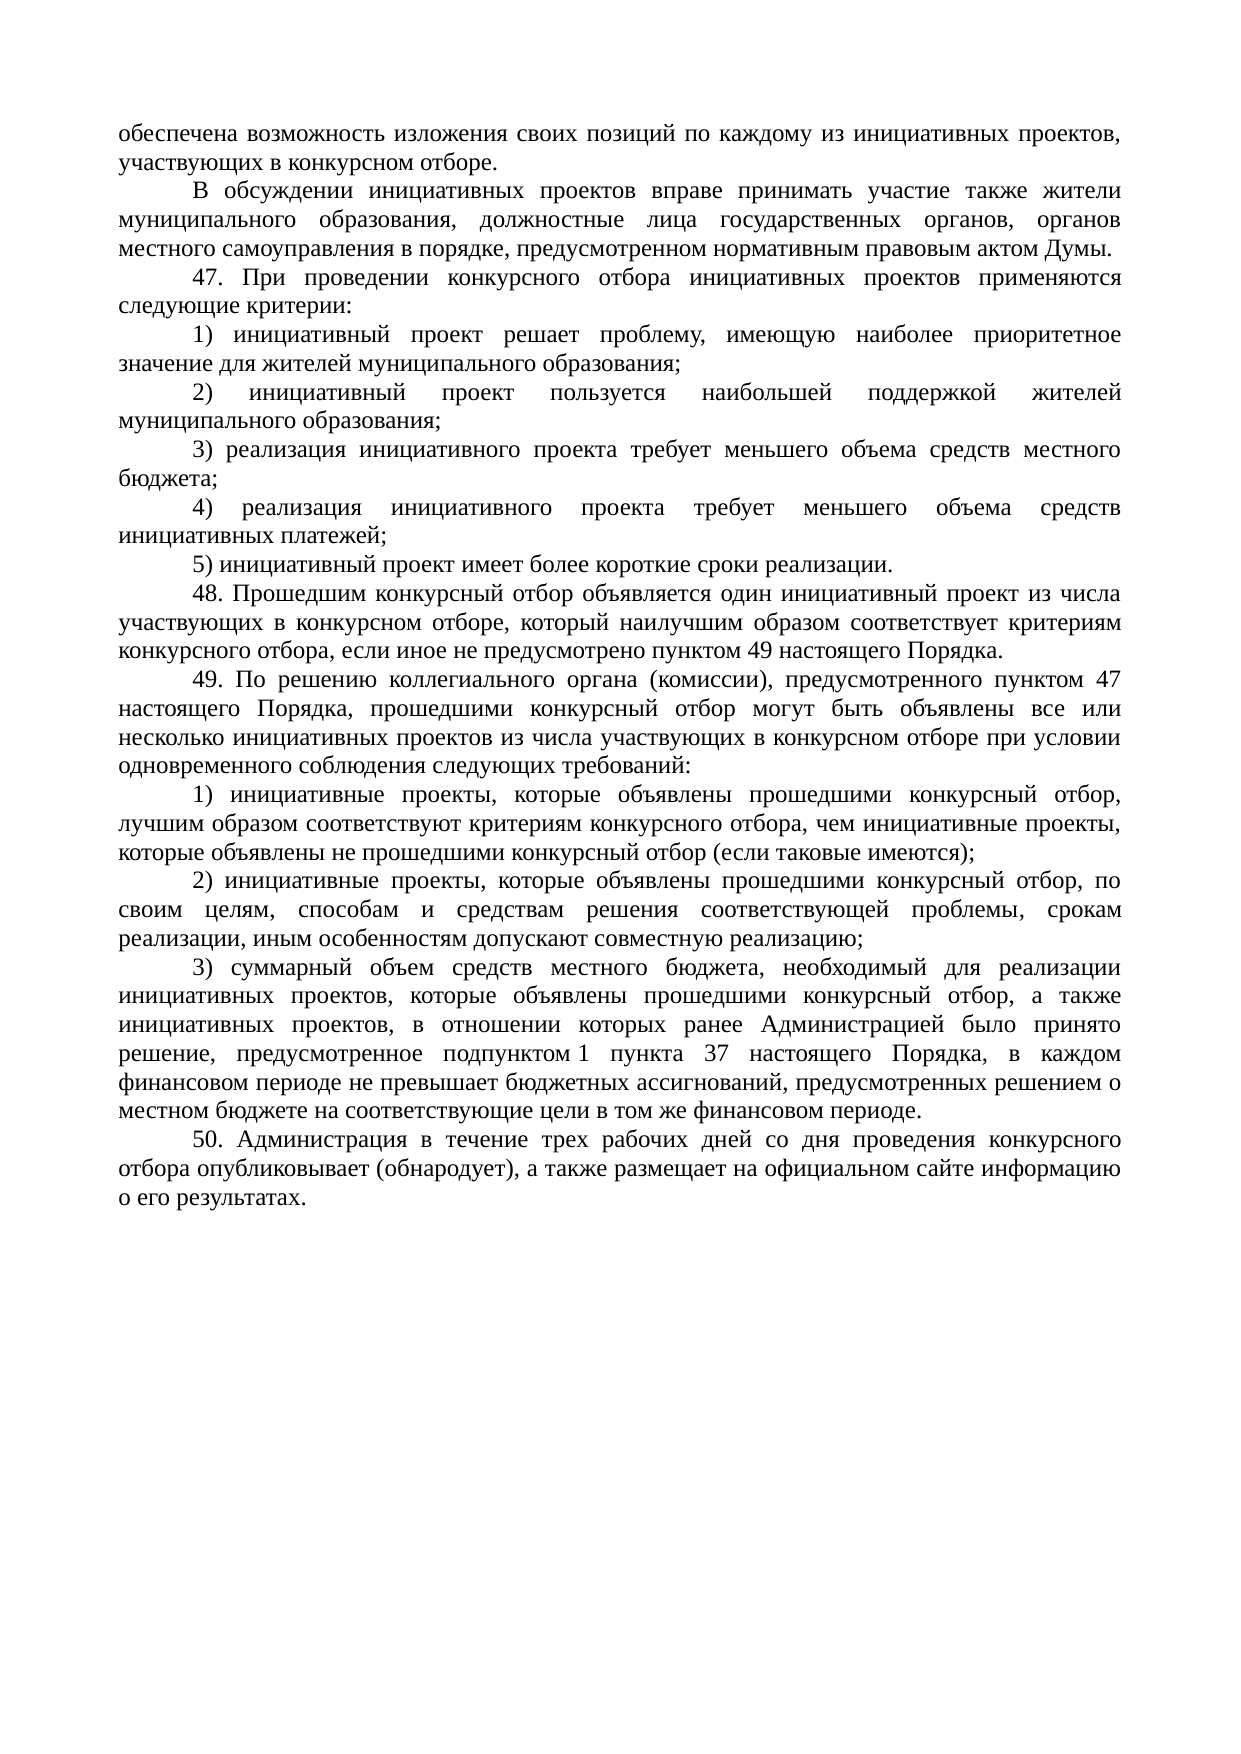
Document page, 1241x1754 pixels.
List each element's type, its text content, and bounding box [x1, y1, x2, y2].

text 47. При проведении конкурсного отбора инициативных проектов применяются следующие критерии: [118, 262, 1122, 319]
text обеспечена возможность изложения своих позиций по каждому из инициативных проектов, участвующих в конкурсном отборе. [118, 118, 1122, 176]
text 1) инициативные проекты, которые объявлены прошедшими конкурсный отбор, лучшим образом соответствуют критериям конкурсного отбора, чем инициативные проекты, которые объявлены не прошедшими конкурсный отбор (если таковые имеются); [118, 779, 1122, 866]
text 2) инициативные проекты, которые объявлены прошедшими конкурсный отбор, по своим целям, способам и средствам решения соответствующей проблемы, срокам реализации, иным особенностям допускают совместную реализацию; [118, 866, 1122, 952]
text 48. Прошедшим конкурсный отбор объявляется один инициативный проект из числа участвующих в конкурсном отборе, который наилучшим образом соответствует критериям конкурсного отбора, если иное не предусмотрено пунктом 49 настоящего Порядка. [118, 578, 1122, 664]
text 50. Администрация в течение трех рабочих дней со дня проведения конкурсного отбора опубликовывает (обнародует), а также размещает на официальном сайте информацию о его результатах. [118, 1124, 1122, 1211]
text 49. По решению коллегиального органа (комиссии), предусмотренного пунктом 47 настоящего Порядка, прошедшими конкурсный отбор могут быть объявлены все или несколько инициативных проектов из числа участвующих в конкурсном отборе при условии одновременного соблюдения следующих требований: [118, 664, 1122, 779]
text В обсуждении инициативных проектов вправе принимать участие также жители муниципального образования, должностные лица государственных органов, органов местного самоуправления в порядке, предусмотренном нормативным правовым актом Думы. [118, 176, 1122, 262]
text 4) реализация инициативного проекта требует меньшего объема средств инициативных платежей; [118, 492, 1122, 549]
text 3) реализация инициативного проекта требует меньшего объема средств местного бюджета; [118, 434, 1122, 492]
text 2) инициативный проект пользуется наибольшей поддержкой жителей муниципального образования; [118, 377, 1122, 434]
text 5) инициативный проект имеет более короткие сроки реализации. [118, 549, 1122, 578]
text 1) инициативный проект решает проблему, имеющую наиболее приоритетное значение для жителей муниципального образования; [118, 319, 1122, 377]
text 3) суммарный объем средств местного бюджета, необходимый для реализации инициативных проектов, которые объявлены прошедшими конкурсный отбор, а также инициативных проектов, в отношении которых ранее Администрацией было принято решение, предусмотренное подпунктом 1 пункта 37 настоящего Порядка, в каждом финансовом периоде не превышает бюджетных ассигнований, предусмотренных решением о местном бюджете на соответствующие цели в том же финансовом периоде. [118, 952, 1122, 1124]
